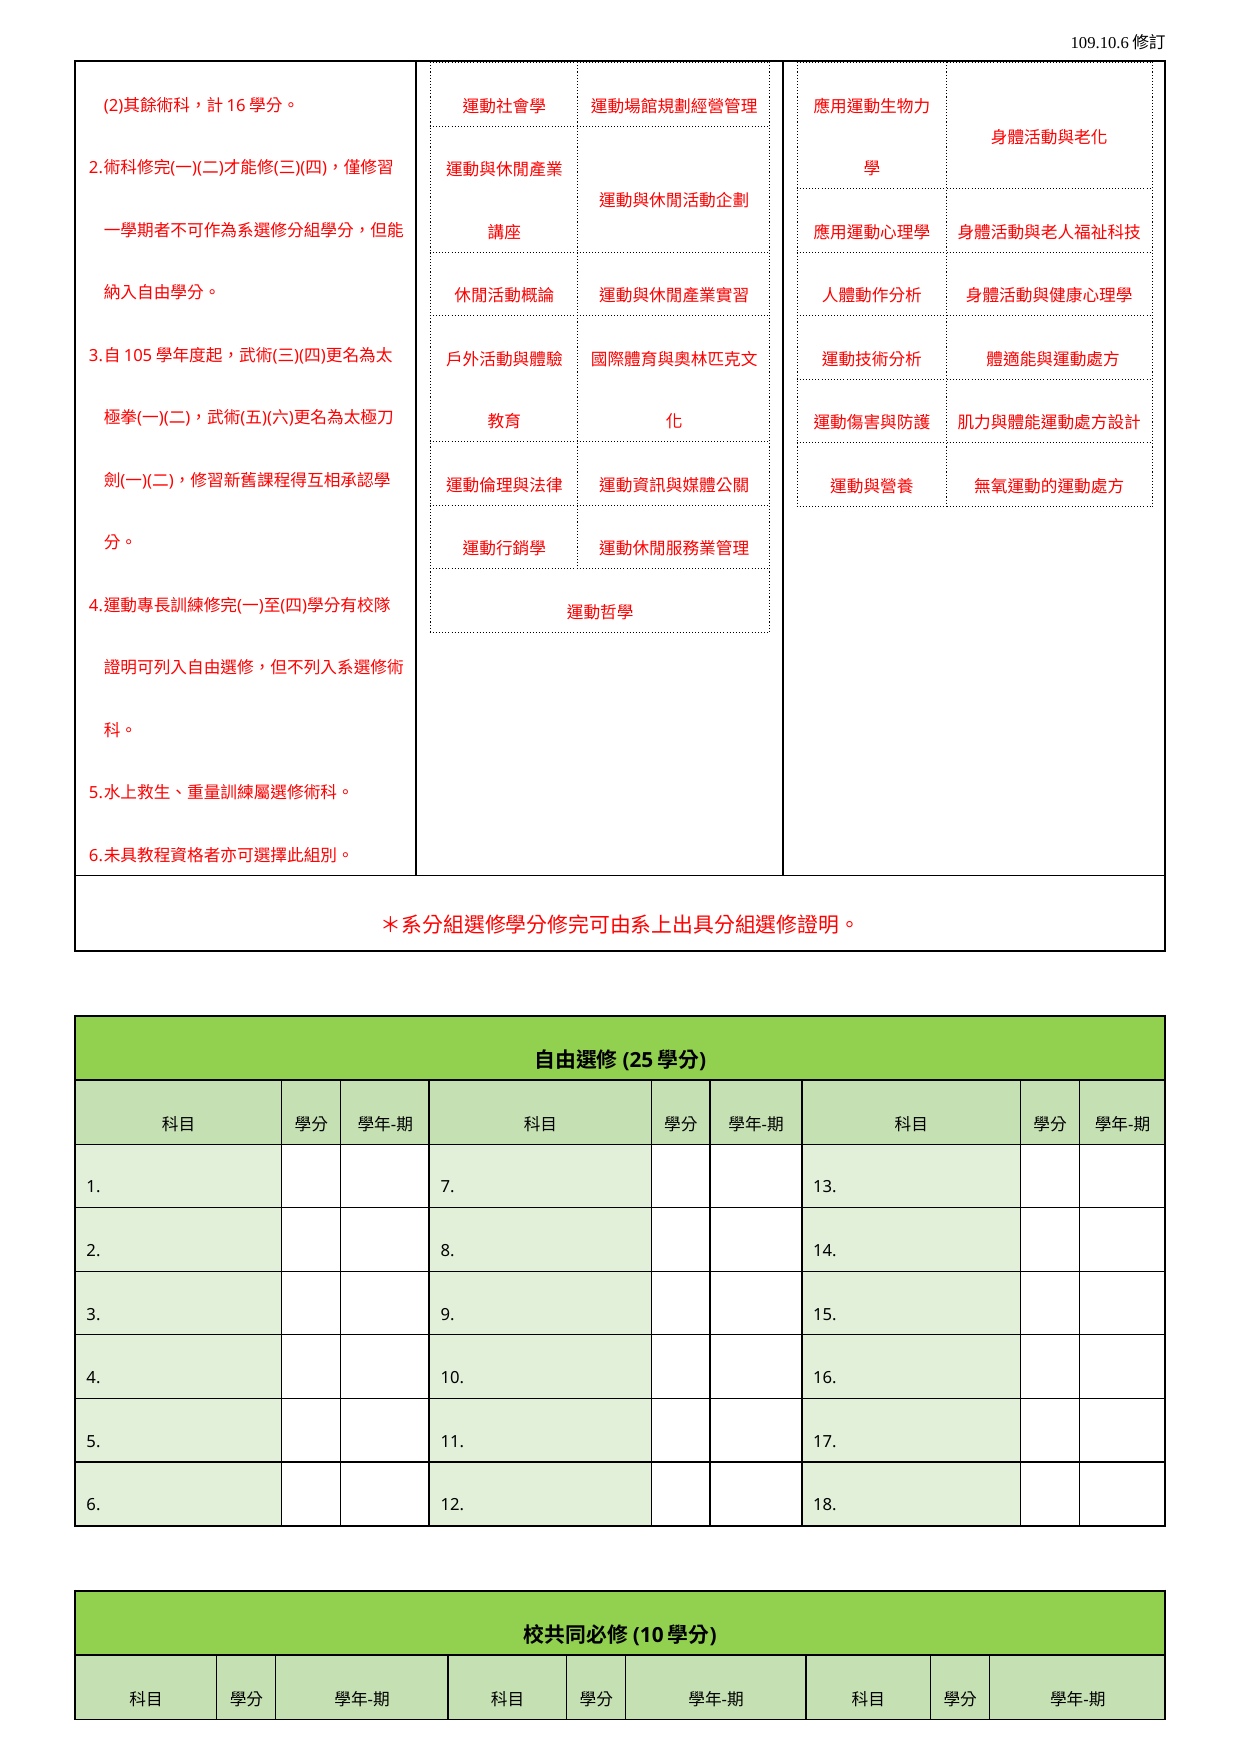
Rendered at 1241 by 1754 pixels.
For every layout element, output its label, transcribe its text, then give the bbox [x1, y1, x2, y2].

table_cell [1021, 1208, 1079, 1271]
table_cell 運動與休閒活動企劃 [578, 126, 770, 252]
table_cell [282, 1145, 340, 1207]
table_cell 1. [76, 1145, 281, 1207]
table_cell 國際體育與奧林匹克文化 [578, 315, 770, 441]
table_cell 15. [803, 1272, 1020, 1334]
table_cell 2. [76, 1208, 281, 1271]
table_cell 學年-期 [990, 1656, 1164, 1719]
table_cell 科目 [430, 1081, 651, 1144]
table_cell 戶外活動與體驗教育 [430, 315, 578, 441]
table_cell [282, 1208, 340, 1271]
table_cell 科目 [76, 1081, 281, 1144]
table_cell 學分 [567, 1656, 625, 1719]
table_cell ＊系分組選修學分修完可由系上出具分組選修證明。 [76, 876, 1164, 950]
table_cell 運動資訊與媒體公關 [578, 441, 770, 505]
table_cell 運動社會學 [430, 62, 578, 126]
table_cell 18. [803, 1463, 1020, 1525]
table_cell 學分 [931, 1656, 989, 1719]
table_cell 學年-期 [626, 1656, 805, 1719]
table_cell [652, 1145, 709, 1207]
table_cell (2)其餘術科，計16學分。 術科修完(一)(二)才能修(三)(四)，僅修習一學期者不可作為系選修分組學分，但能納入自由學分。 自105學年度起，武術(三)(四)更名為太極拳(一)(二)，武術(五)(六)更名為太極刀劍(一)(二)，修習新舊課程得互相承認學分。 運動專長訓練修完(一)至(四)學分有校隊證明可列入自由選修，但不列入系選修術科。 水上救生、重量訓練屬選修術科。 未具教程資格者亦可選擇此組別。 [76, 62, 415, 874]
table_cell 科目 [449, 1656, 566, 1719]
table_cell 13. [803, 1145, 1020, 1207]
table_cell [652, 1208, 709, 1271]
table_cell [1080, 1208, 1164, 1271]
table_cell [711, 1335, 801, 1398]
table_cell [784, 62, 1164, 874]
table_cell [341, 1399, 428, 1461]
table_cell 運動行銷學 [430, 505, 578, 568]
table_header 校共同必修 (10學分) [76, 1592, 1164, 1654]
table_cell [711, 1399, 801, 1461]
table_cell [282, 1335, 340, 1398]
table_cell [1021, 1399, 1079, 1461]
table_cell 學年-期 [276, 1656, 447, 1719]
table_cell [711, 1145, 801, 1207]
table_cell 學年-期 [711, 1081, 801, 1144]
table_cell 科目 [803, 1081, 1020, 1144]
table_cell 運動倫理與法律 [430, 441, 578, 505]
table_cell 運動傷害與防護 [797, 379, 946, 442]
table_cell [417, 62, 782, 874]
table_cell 7. [430, 1145, 651, 1207]
table_cell 休閒活動概論 [430, 252, 578, 315]
table_cell 14. [803, 1208, 1020, 1271]
table_cell 9. [430, 1272, 651, 1334]
table_cell 學分 [217, 1656, 275, 1719]
table_cell [652, 1399, 709, 1461]
table_cell [1021, 1463, 1079, 1525]
table_cell 16. [803, 1335, 1020, 1398]
table_cell [282, 1399, 340, 1461]
table_cell [1080, 1399, 1164, 1461]
table_cell [341, 1208, 428, 1271]
table_cell 11. [430, 1399, 651, 1461]
table_cell [1080, 1335, 1164, 1398]
table_cell 運動與休閒產業實習 [578, 252, 770, 315]
table_cell 運動技術分析 [797, 315, 946, 379]
table_cell [282, 1463, 340, 1525]
table_cell [652, 1272, 709, 1334]
table_cell [1080, 1272, 1164, 1334]
table_cell 6. [76, 1463, 281, 1525]
table_cell [341, 1463, 428, 1525]
table_cell [1021, 1272, 1079, 1334]
table_cell [711, 1208, 801, 1271]
table_cell 運動哲學 [430, 568, 770, 632]
table_cell 體適能與運動處方 [946, 315, 1152, 379]
table_cell [341, 1272, 428, 1334]
table_cell [282, 1272, 340, 1334]
table_header 自由選修 (25學分) [76, 1017, 1164, 1079]
table_cell 4. [76, 1335, 281, 1398]
table_cell 3. [76, 1272, 281, 1334]
table_cell 運動與營養 [797, 442, 946, 506]
table_cell 身體活動與老化 [946, 62, 1152, 188]
table_cell [711, 1463, 801, 1525]
table_cell 10. [430, 1335, 651, 1398]
table_cell 學分 [652, 1081, 709, 1144]
table_cell 學分 [1021, 1081, 1079, 1144]
table_cell 運動與休閒產業講座 [430, 126, 578, 252]
table_cell 人體動作分析 [797, 252, 946, 315]
table_cell 身體活動與老人福祉科技 [946, 188, 1152, 252]
table_cell [341, 1145, 428, 1207]
table_cell 運動休閒服務業管理 [578, 505, 770, 568]
table_cell 身體活動與健康心理學 [946, 252, 1152, 315]
table_cell 學年-期 [341, 1081, 428, 1144]
table_cell 肌力與體能運動處方設計 [946, 379, 1152, 442]
table_cell [1021, 1335, 1079, 1398]
table_cell 無氧運動的運動處方 [946, 442, 1152, 506]
table_cell 應用運動心理學 [797, 188, 946, 252]
table_cell 運動場館規劃經營管理 [578, 62, 770, 126]
table_cell 8. [430, 1208, 651, 1271]
table_cell [652, 1335, 709, 1398]
table_cell 5. [76, 1399, 281, 1461]
table_cell 應用運動生物力學 [797, 62, 946, 188]
table_cell [711, 1272, 801, 1334]
table_cell 學分 [282, 1081, 340, 1144]
table_cell [1080, 1463, 1164, 1525]
table_cell [652, 1463, 709, 1525]
table_cell 科目 [76, 1656, 216, 1719]
table_cell 17. [803, 1399, 1020, 1461]
table_cell [1080, 1145, 1164, 1207]
table_cell [341, 1335, 428, 1398]
table_cell 12. [430, 1463, 651, 1525]
table_cell 學年-期 [1080, 1081, 1164, 1144]
table_cell [1021, 1145, 1079, 1207]
table_cell 科目 [807, 1656, 930, 1719]
